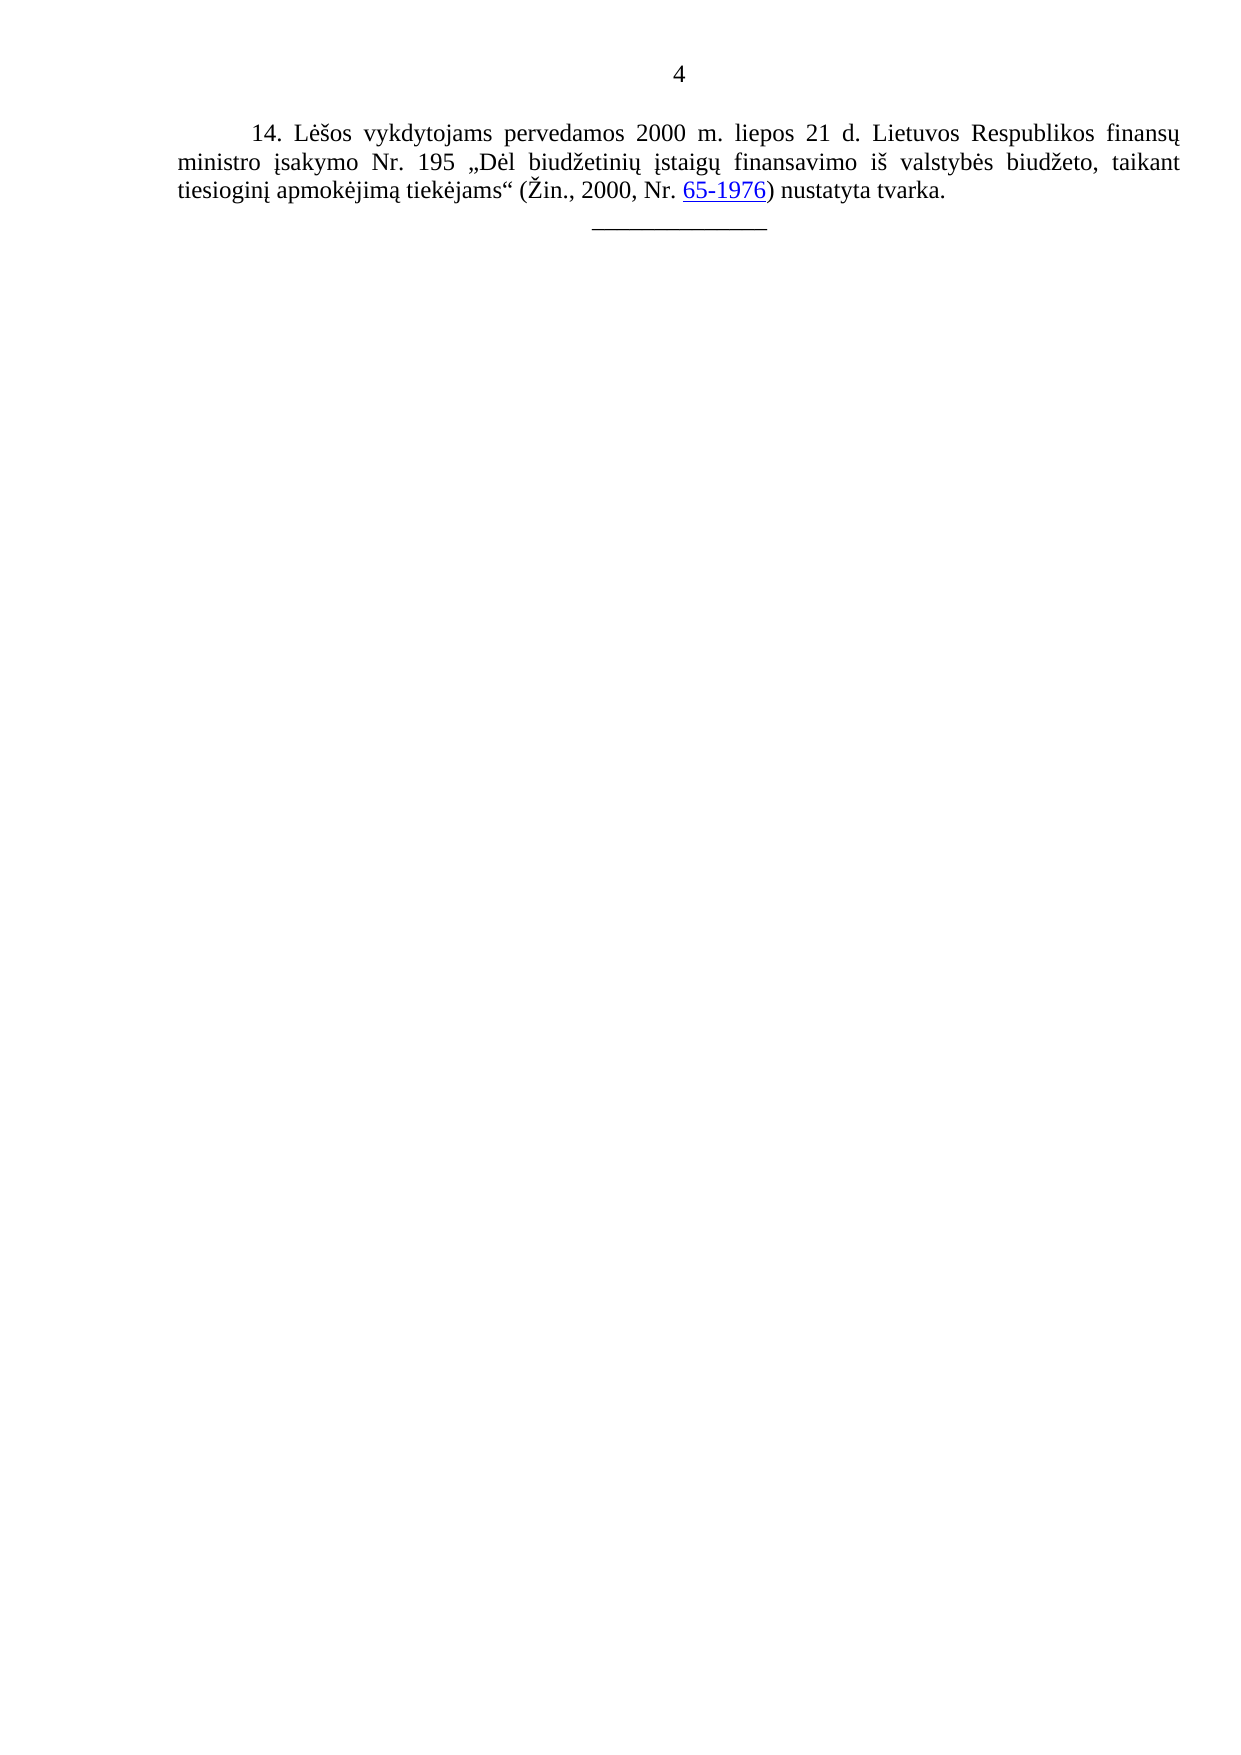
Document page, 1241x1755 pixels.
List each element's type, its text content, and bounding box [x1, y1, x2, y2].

text 14. Lėšos vykdytojams pervedamos 2000 m. liepos 21 d. Lietuvos Respublikos finansų ministro įsakymo Nr. 195 „Dėl biudžetinių įstaigų finansavimo iš valstybės biudžeto, taikant tiesioginį apmokėjimą tiekėjams“ (Žin., 2000, Nr. 65-1976) nustatyta tvarka. [177, 118, 1181, 204]
text ______________ [177, 204, 1181, 233]
